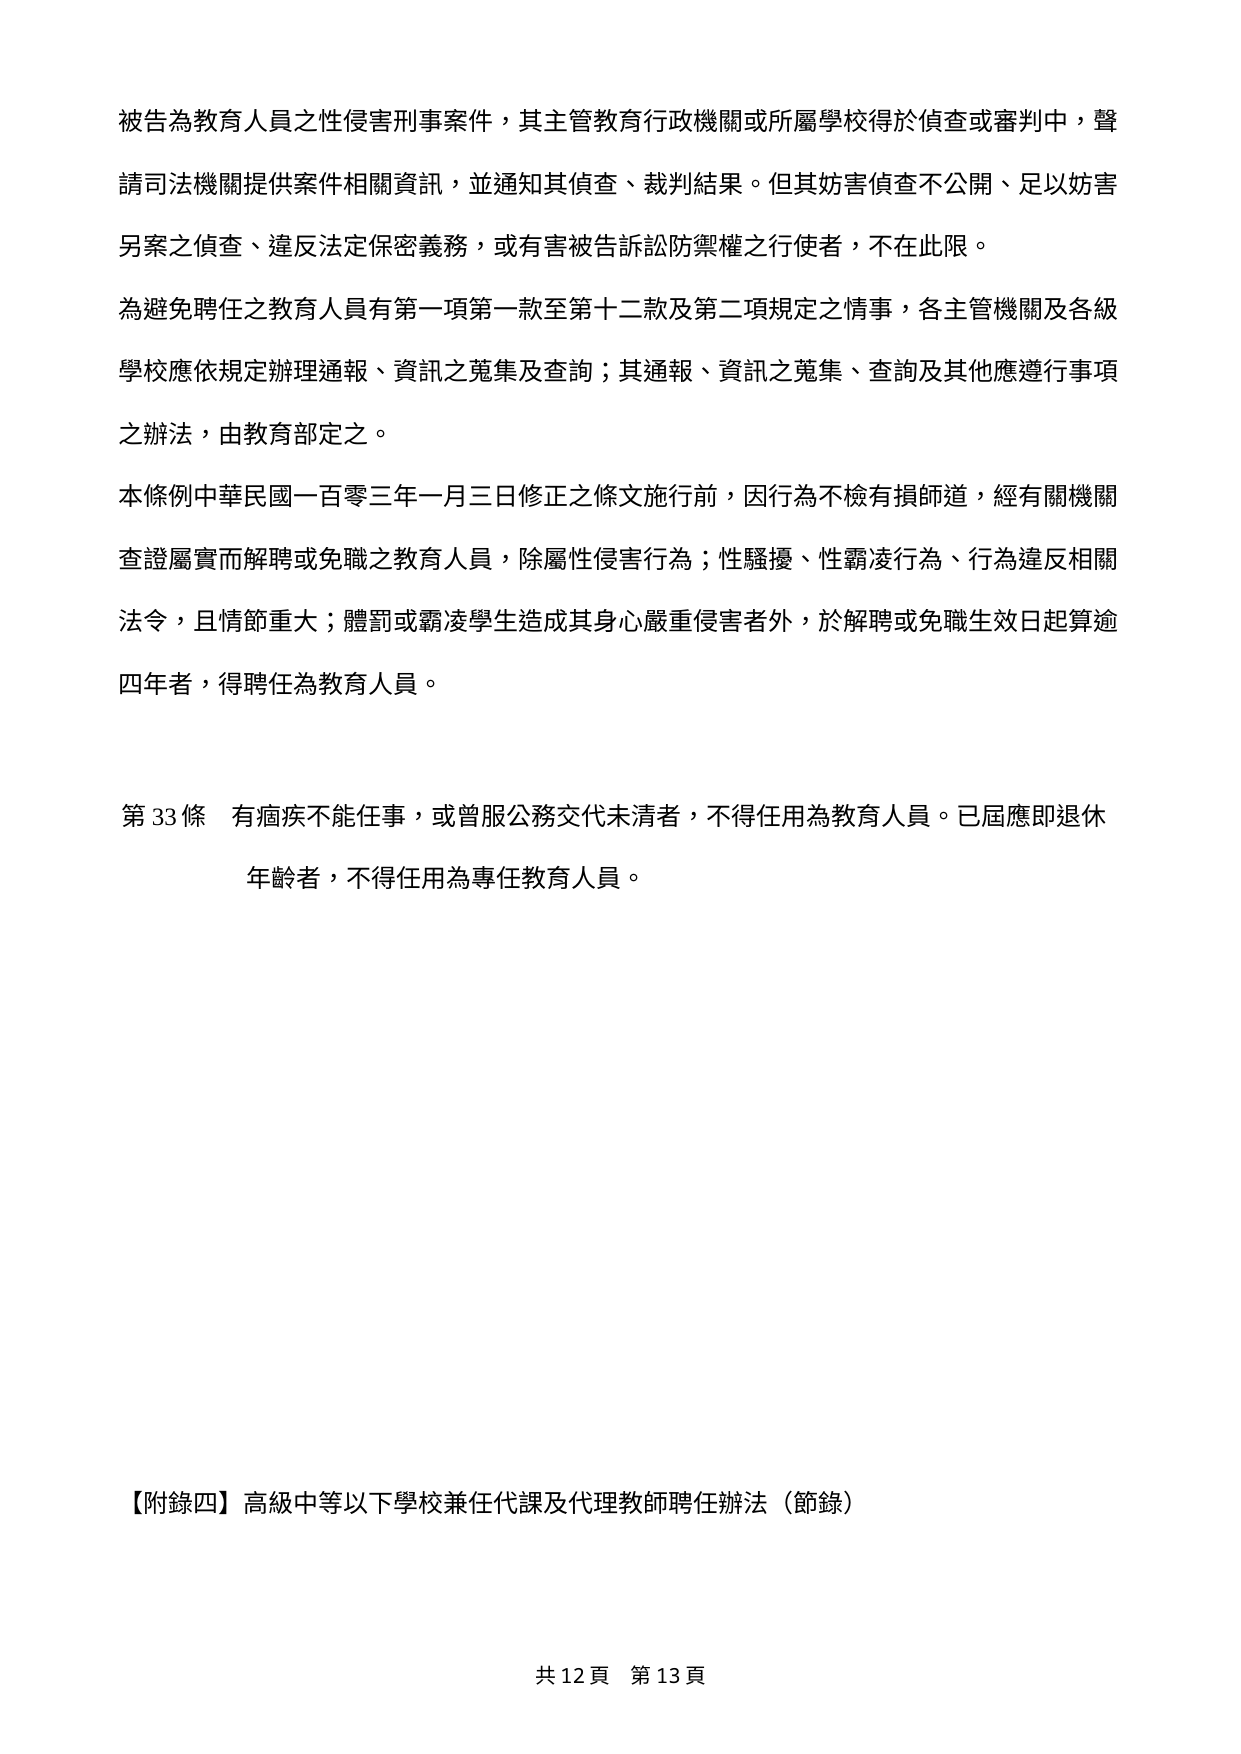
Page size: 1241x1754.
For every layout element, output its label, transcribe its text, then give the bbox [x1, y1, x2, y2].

text 第33條 有痼疾不能任事，或曾服公務交代未清者，不得任用為教育人員。已屆應即退休年齡者，不得任用為專任教育人員。 [122, 772, 1122, 897]
text 【附錄四】高級中等以下學校兼任代課及代理教師聘任辦法（節錄） [118, 1460, 1122, 1522]
text 被告為教育人員之性侵害刑事案件，其主管教育行政機關或所屬學校得於偵查或審判中，聲請司法機關提供案件相關資訊，並通知其偵查、裁判結果。但其妨害偵查不公開、足以妨害另案之偵查、違反法定保密義務，或有害被告訴訟防禦權之行使者，不在此限。 [118, 78, 1122, 266]
text 本條例中華民國一百零三年一月三日修正之條文施行前，因行為不檢有損師道，經有關機關查證屬實而解聘或免職之教育人員，除屬性侵害行為；性騷擾、性霸凌行為、行為違反相關法令，且情節重大；體罰或霸凌學生造成其身心嚴重侵害者外，於解聘或免職生效日起算逾四年者，得聘任為教育人員。 [118, 453, 1122, 703]
text 為避免聘任之教育人員有第一項第一款至第十二款及第二項規定之情事，各主管機關及各級學校應依規定辦理通報、資訊之蒐集及查詢；其通報、資訊之蒐集、查詢及其他應遵行事項之辦法，由教育部定之。 [118, 266, 1122, 453]
